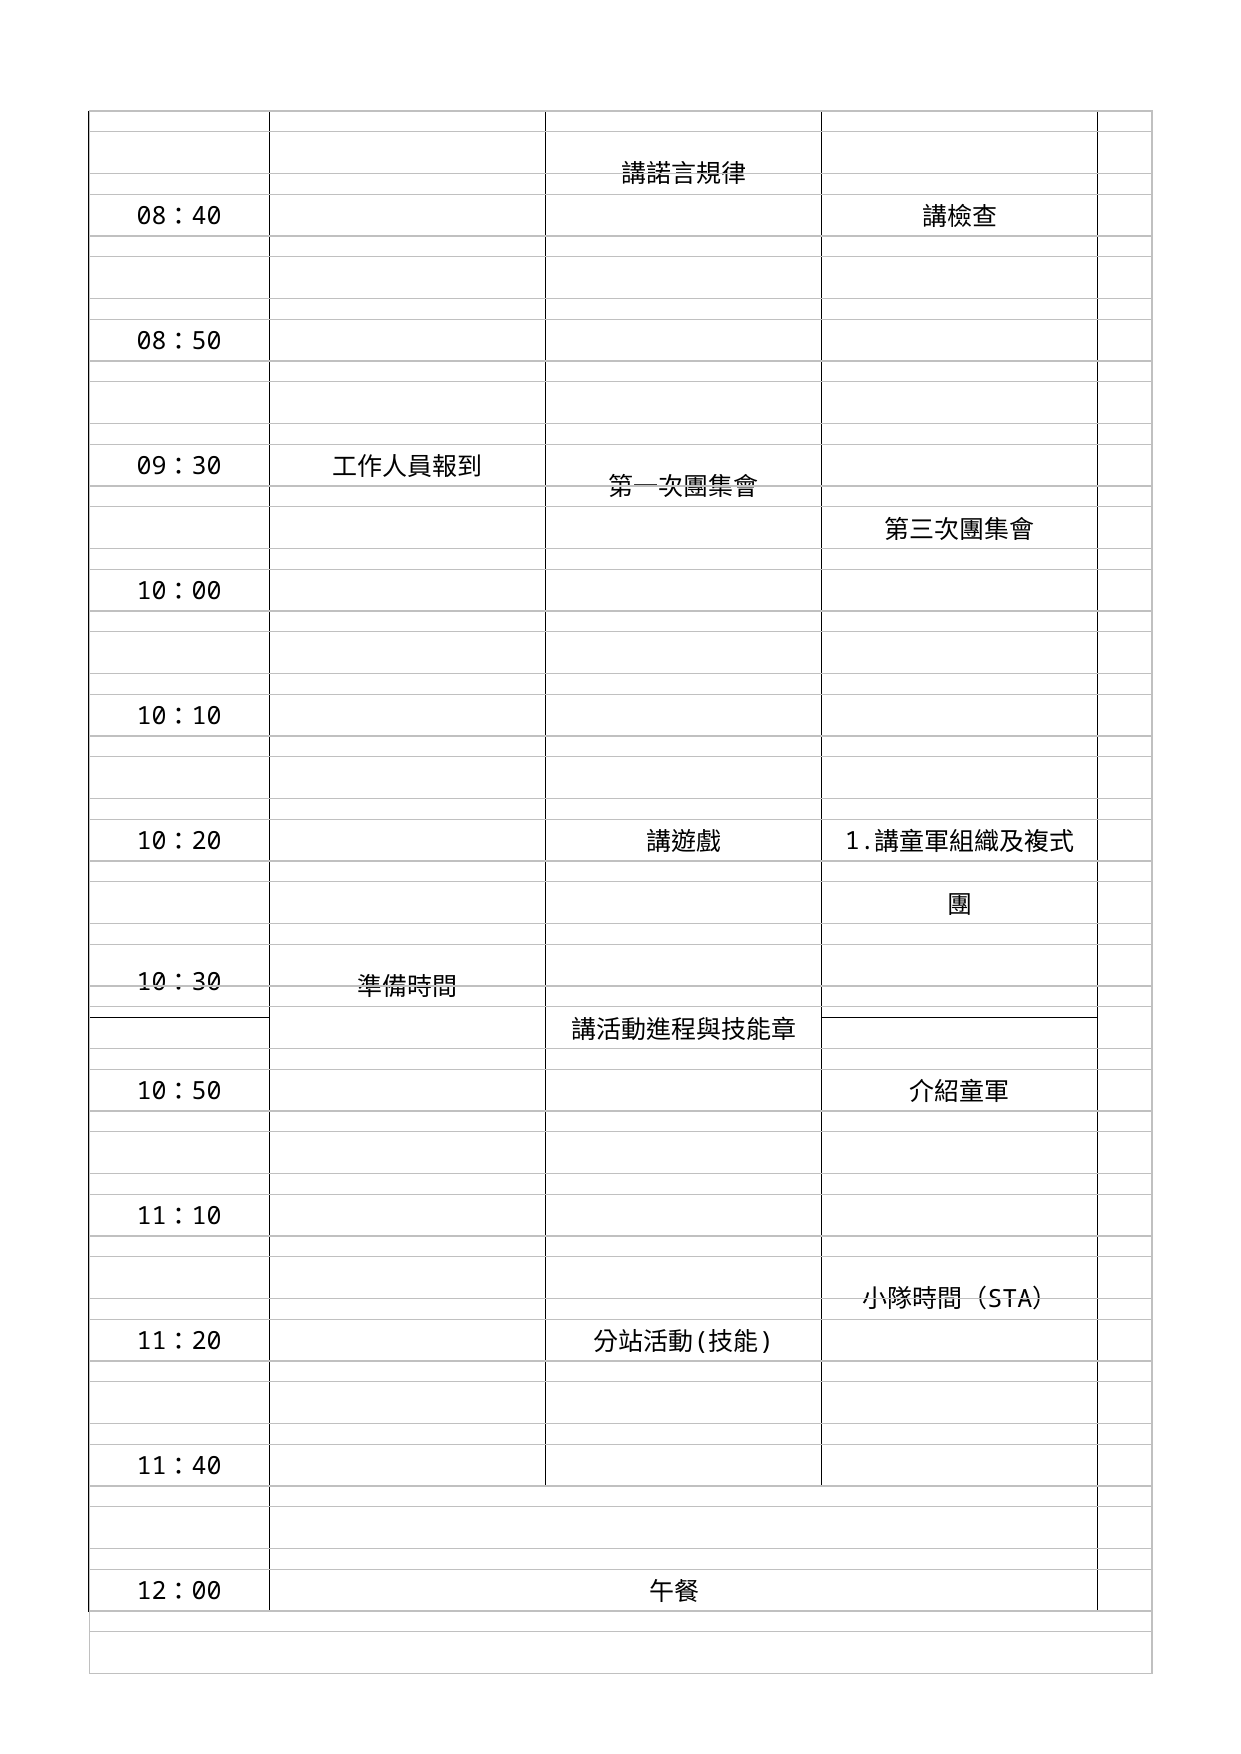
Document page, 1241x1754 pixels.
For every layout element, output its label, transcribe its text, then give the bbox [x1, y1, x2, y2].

table_cell [546, 924, 821, 944]
table_cell 小隊時間（STA） [822, 1362, 1097, 1381]
table_cell [270, 362, 545, 381]
table_cell 準備時間 [270, 1007, 545, 1048]
table_cell [270, 1487, 1097, 1506]
table_cell [822, 612, 1097, 631]
table_cell [90, 257, 269, 298]
table_cell 講諾言規律 [546, 195, 821, 235]
table_cell 10：30 [90, 924, 269, 944]
table_cell 1.講童軍組織及複式 [822, 820, 1097, 860]
table_cell [90, 1362, 269, 1381]
table_cell 第一次團集會 [546, 362, 821, 381]
table_cell 09：30 [90, 445, 269, 485]
table_cell 準備時間 [270, 1257, 545, 1298]
table_cell [270, 132, 545, 173]
table_cell [90, 237, 269, 256]
table_cell 準備時間 [270, 632, 545, 673]
table_cell 準備時間 [270, 570, 545, 610]
table_cell 準備時間 [270, 1382, 545, 1423]
table_cell 小隊時間（STA） [822, 1299, 1097, 1319]
table_cell [822, 112, 1097, 131]
table_cell [90, 382, 269, 423]
table_cell 準備時間 [270, 507, 545, 548]
table_cell [270, 1549, 1097, 1569]
table_cell [822, 1049, 1097, 1069]
table_cell [822, 674, 1097, 694]
table_cell 準備時間 [270, 987, 545, 1006]
table_cell [90, 487, 269, 506]
table_cell 分站活動(技能) [546, 1320, 821, 1360]
table_cell [822, 174, 1097, 194]
table_cell 第一次團集會 [546, 382, 821, 423]
table_cell [822, 799, 1097, 819]
table_cell [822, 987, 1097, 1006]
table_cell [546, 799, 821, 819]
table_cell 第一次團集會 [546, 612, 821, 631]
table_cell 準備時間 [270, 487, 545, 506]
table_cell 第一次團集會 [546, 299, 821, 319]
table_cell [90, 299, 269, 319]
table_cell [546, 1382, 821, 1423]
table_cell [270, 237, 545, 256]
table_cell [822, 862, 1097, 881]
table_cell [546, 1174, 821, 1194]
table_cell 準備時間 [270, 799, 545, 819]
table_cell [546, 737, 821, 756]
table_cell [90, 424, 269, 444]
table_cell [270, 195, 545, 235]
table_cell [90, 507, 269, 548]
table_cell [90, 1237, 269, 1256]
table_cell 第一次團集會 [546, 445, 821, 485]
table_cell [822, 1018, 1097, 1048]
table_cell [90, 757, 269, 798]
table_cell [822, 1007, 1097, 1017]
table_cell [90, 362, 269, 381]
table_cell 10：30 [90, 862, 269, 881]
table_cell 講檢查 [822, 195, 1097, 235]
table_cell [822, 424, 1097, 444]
table_cell [822, 487, 1097, 506]
table_cell [90, 1174, 269, 1194]
table_cell [270, 320, 545, 360]
table_cell 第一次團集會 [546, 237, 821, 256]
table_cell [270, 1507, 1097, 1548]
table_cell 10：20 [90, 820, 269, 860]
table_cell [546, 1299, 821, 1319]
table_cell [90, 112, 269, 131]
table_cell 準備時間 [270, 1320, 545, 1360]
table_cell [822, 945, 1097, 985]
table_cell [270, 299, 545, 319]
table_cell 準備時間 [270, 882, 545, 923]
table_cell 準備時間 [270, 549, 545, 569]
table_cell [822, 570, 1097, 610]
table_cell 第一次團集會 [546, 632, 821, 673]
table_cell [546, 1237, 821, 1256]
table_cell 小隊時間（STA） [822, 1132, 1097, 1173]
table_cell 準備時間 [270, 945, 545, 985]
table_cell 介紹童軍 [822, 1070, 1097, 1110]
table_cell 第一次團集會 [546, 570, 821, 610]
table_cell [546, 862, 821, 881]
table_cell [546, 1445, 821, 1485]
table_cell 準備時間 [270, 757, 545, 798]
table_cell [90, 132, 269, 173]
table_cell 準備時間 [270, 820, 545, 860]
table_cell [546, 1362, 821, 1381]
table_cell [822, 257, 1097, 298]
table_cell 準備時間 [270, 1299, 545, 1319]
table_cell 準備時間 [270, 1174, 545, 1194]
table_cell [90, 1049, 269, 1069]
table_cell [822, 362, 1097, 381]
table_cell [546, 1195, 821, 1235]
table_cell [822, 632, 1097, 673]
table_cell [90, 1132, 269, 1173]
table_cell [270, 382, 545, 423]
table_cell [546, 1070, 821, 1110]
table_cell 第一次團集會 [546, 320, 821, 360]
table_cell 講活動進程與技能章 [546, 1007, 821, 1048]
table_cell [546, 987, 821, 1006]
table_cell 10：10 [90, 695, 269, 735]
table_cell [822, 924, 1097, 944]
table_cell [270, 112, 545, 131]
table_cell [822, 320, 1097, 360]
table_cell 準備時間 [270, 1132, 545, 1173]
table_cell 12：00 [90, 1570, 269, 1610]
table_cell 小隊時間（STA） [822, 1174, 1097, 1194]
table_cell [90, 632, 269, 673]
table_cell 第一次團集會 [546, 674, 821, 694]
table_cell 小隊時間（STA） [822, 1424, 1097, 1444]
table_cell 準備時間 [270, 924, 545, 944]
table_cell 準備時間 [270, 695, 545, 735]
table_cell 準備時間 [270, 1362, 545, 1381]
table_cell 10：30 [90, 882, 269, 923]
table_cell 08：50 [90, 320, 269, 360]
table_cell [546, 1049, 821, 1069]
table_cell 11：10 [90, 1195, 269, 1235]
table_cell 第一次團集會 [546, 507, 821, 548]
table_cell 第一次團集會 [546, 549, 821, 569]
table_cell 準備時間 [270, 1070, 545, 1110]
table_cell 第三次團集會 [822, 507, 1097, 548]
table_cell [270, 174, 545, 194]
table_cell 小隊時間（STA） [822, 1257, 1097, 1298]
table_cell [822, 132, 1097, 173]
table_cell 小隊時間（STA） [822, 1382, 1097, 1423]
table_cell [90, 549, 269, 569]
table_cell 08：40 [90, 195, 269, 235]
table_cell [822, 695, 1097, 735]
table_cell 第一次團集會 [546, 257, 821, 298]
table_cell 10：30 [90, 945, 269, 985]
table_cell 團 [822, 882, 1097, 923]
table_cell 準備時間 [270, 1445, 545, 1485]
table_cell [822, 549, 1097, 569]
table_cell [822, 237, 1097, 256]
table_cell 小隊時間（STA） [822, 1320, 1097, 1360]
table_cell [822, 757, 1097, 798]
table_cell [270, 257, 545, 298]
table_cell [90, 674, 269, 694]
table_cell 午餐 [270, 1570, 1097, 1610]
table_cell 小隊時間（STA） [822, 1445, 1097, 1485]
table_cell [546, 882, 821, 923]
table_cell 10：30 [90, 1007, 269, 1017]
table_cell 第一次團集會 [546, 487, 821, 506]
table_cell 11：40 [90, 1445, 269, 1485]
table_cell 準備時間 [270, 1112, 545, 1131]
table_cell 準備時間 [270, 1195, 545, 1235]
table_cell 準備時間 [270, 737, 545, 756]
table_cell [90, 1018, 269, 1048]
table_cell [90, 1549, 269, 1569]
table_cell [822, 299, 1097, 319]
table_cell 第一次團集會 [546, 424, 821, 444]
table_cell 準備時間 [270, 1049, 545, 1069]
table_cell [90, 799, 269, 819]
table_cell [546, 1132, 821, 1173]
table_cell [546, 945, 821, 985]
table_cell 10：00 [90, 570, 269, 610]
table_cell [90, 612, 269, 631]
table_cell [546, 1112, 821, 1131]
table_cell [270, 424, 545, 444]
table_cell [90, 1257, 269, 1298]
table_cell [822, 737, 1097, 756]
table_cell 講遊戲 [546, 820, 821, 860]
table_cell 講諾言規律 [546, 174, 821, 194]
table_cell [90, 1299, 269, 1319]
table_cell 小隊時間（STA） [822, 1195, 1097, 1235]
table_cell 講諾言規律 [546, 112, 821, 131]
table_cell 準備時間 [270, 612, 545, 631]
table_cell 小隊時間（STA） [822, 1237, 1097, 1256]
table_cell [822, 382, 1097, 423]
table_cell [90, 1112, 269, 1131]
table_cell 工作人員報到 [270, 445, 545, 485]
table_cell [546, 1257, 821, 1298]
table_cell [90, 1507, 269, 1548]
table_cell 準備時間 [270, 1424, 545, 1444]
table_cell 講諾言規律 [546, 132, 821, 173]
table_cell 準備時間 [270, 674, 545, 694]
table_cell 10：30 [90, 987, 269, 1006]
table_cell [90, 1487, 269, 1506]
table_cell [90, 1424, 269, 1444]
table_cell [90, 1382, 269, 1423]
table_cell 第一次團集會 [546, 695, 821, 735]
table_cell 準備時間 [270, 862, 545, 881]
table_cell 準備時間 [270, 1237, 545, 1256]
table_cell 小隊時間（STA） [822, 1112, 1097, 1131]
table_cell [546, 1424, 821, 1444]
table_cell [90, 174, 269, 194]
table_cell [822, 445, 1097, 485]
table_cell [90, 737, 269, 756]
table_cell 10：50 [90, 1070, 269, 1110]
table_cell [546, 757, 821, 798]
table_cell 11：20 [90, 1320, 269, 1360]
